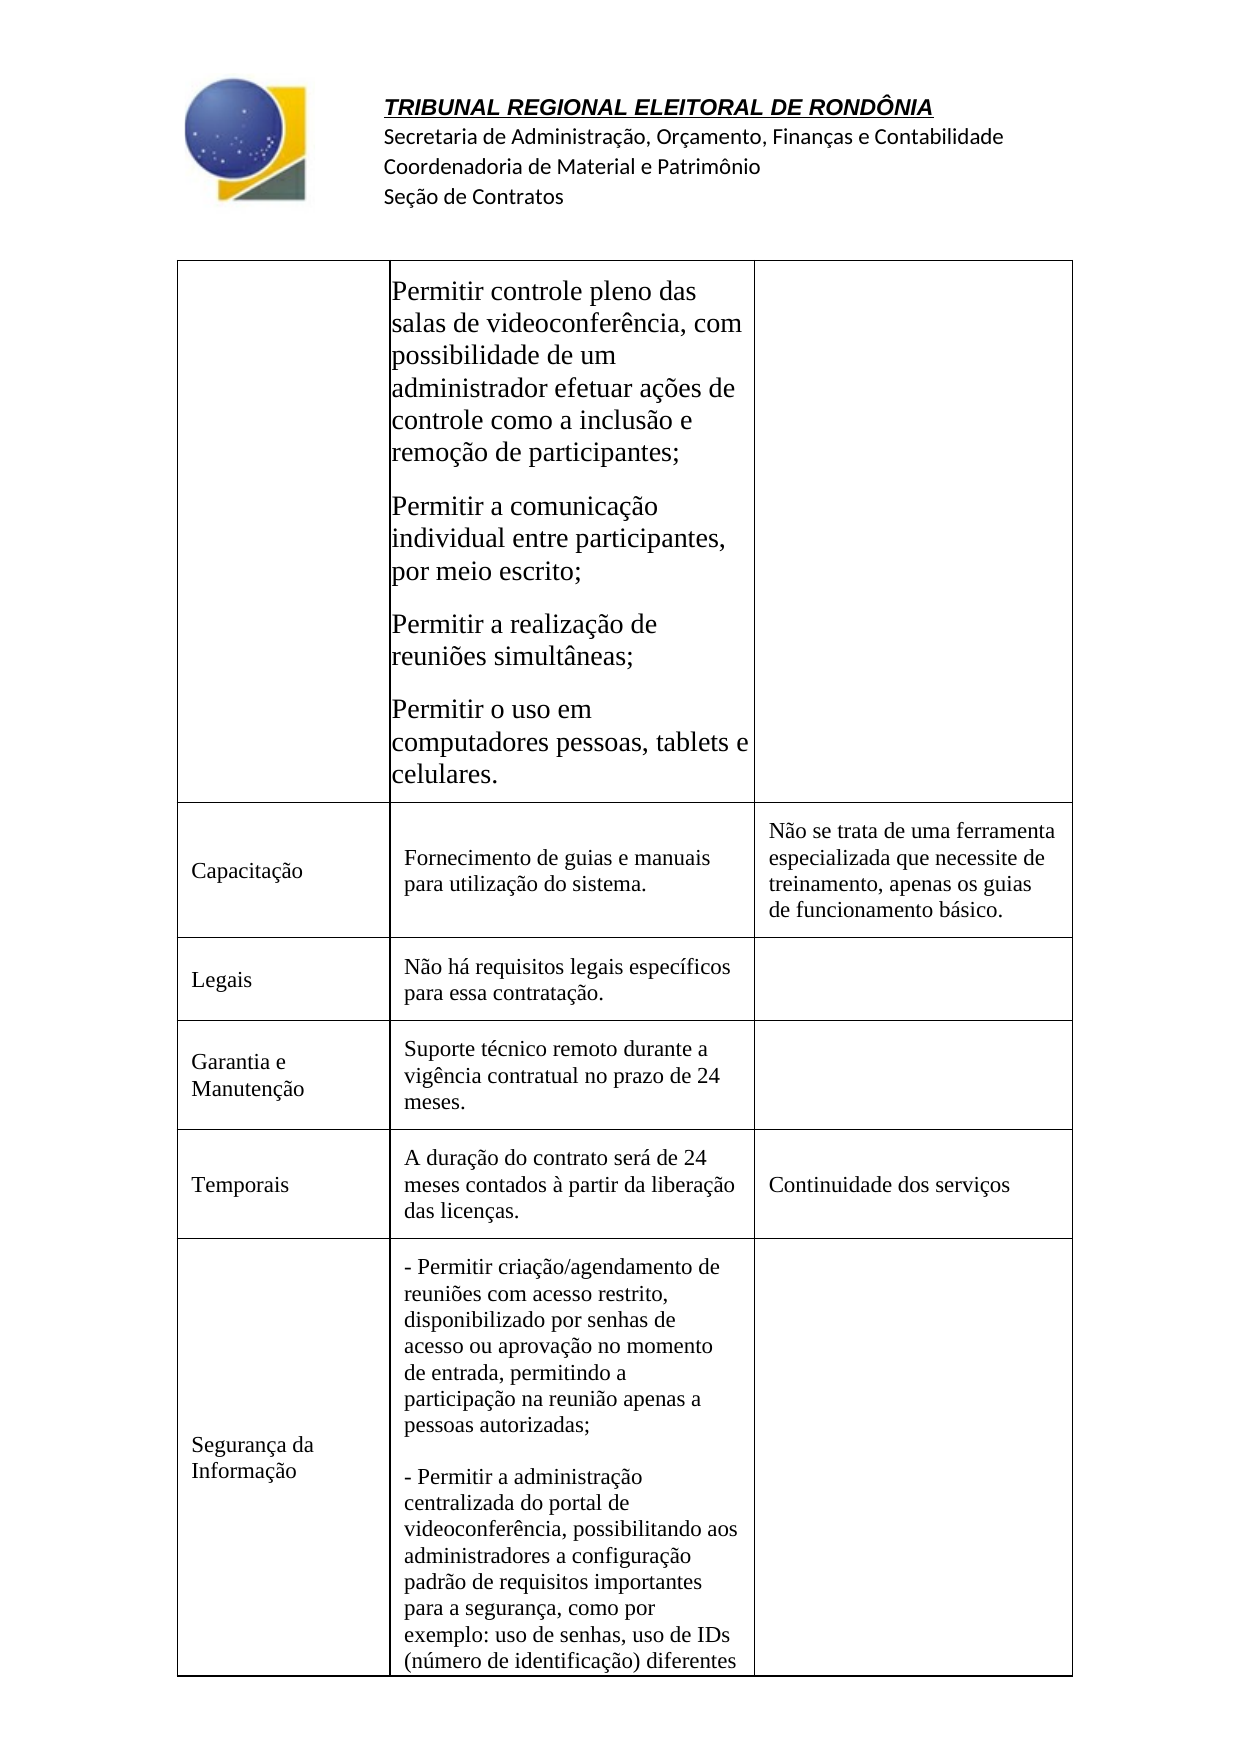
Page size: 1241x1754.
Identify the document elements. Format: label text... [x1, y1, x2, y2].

table_cell A duração do contrato será de 24 meses contados à partir da liberação das licenças. [391, 1130, 754, 1237]
table_cell Garantia e Manutenção [178, 1021, 389, 1128]
table_cell Não há requisitos legais específicos para essa contratação. [391, 938, 754, 1019]
table_cell [178, 261, 389, 802]
table_cell Capacitação [178, 803, 389, 937]
table_cell [755, 261, 1072, 802]
table_cell Temporais [178, 1130, 389, 1237]
table_cell [755, 1021, 1072, 1128]
table_cell Permitir controle pleno das salas de videoconferência, com possibilidade de um administrador efetuar ações de controle como a inclusão e remoção de participantes; Permitir a comunicação individual entre participantes, por meio escrito; Permitir a realização de reuniões simultâneas; Permitir o uso em computadores pessoas, tablets e celulares. [391, 261, 754, 802]
table_cell Fornecimento de guias e manuais para utilização do sistema. [391, 803, 754, 937]
table_cell Legais [178, 938, 389, 1019]
table_cell Segurança da Informação [178, 1239, 389, 1675]
table_cell Suporte técnico remoto durante a vigência contratual no prazo de 24 meses. [391, 1021, 754, 1128]
table_cell [755, 938, 1072, 1019]
table_cell [755, 1239, 1072, 1675]
table_cell Continuidade dos serviços [755, 1130, 1072, 1237]
table_cell Não se trata de uma ferramenta especializada que necessite de treinamento, apenas os guias de funcionamento básico. [755, 803, 1072, 937]
table_cell - Permitir criação/agendamento de reuniões com acesso restrito, disponibilizado por senhas de acesso ou aprovação no momento de entrada, permitindo a participação na reunião apenas a pessoas autorizadas; - Permitir a administração centralizada do portal de videoconferência, possibilitando aos administradores a configuração padrão de requisitos importantes para a segurança, como por exemplo: uso de senhas, uso de IDs (número de identificação) diferentes [391, 1239, 754, 1675]
